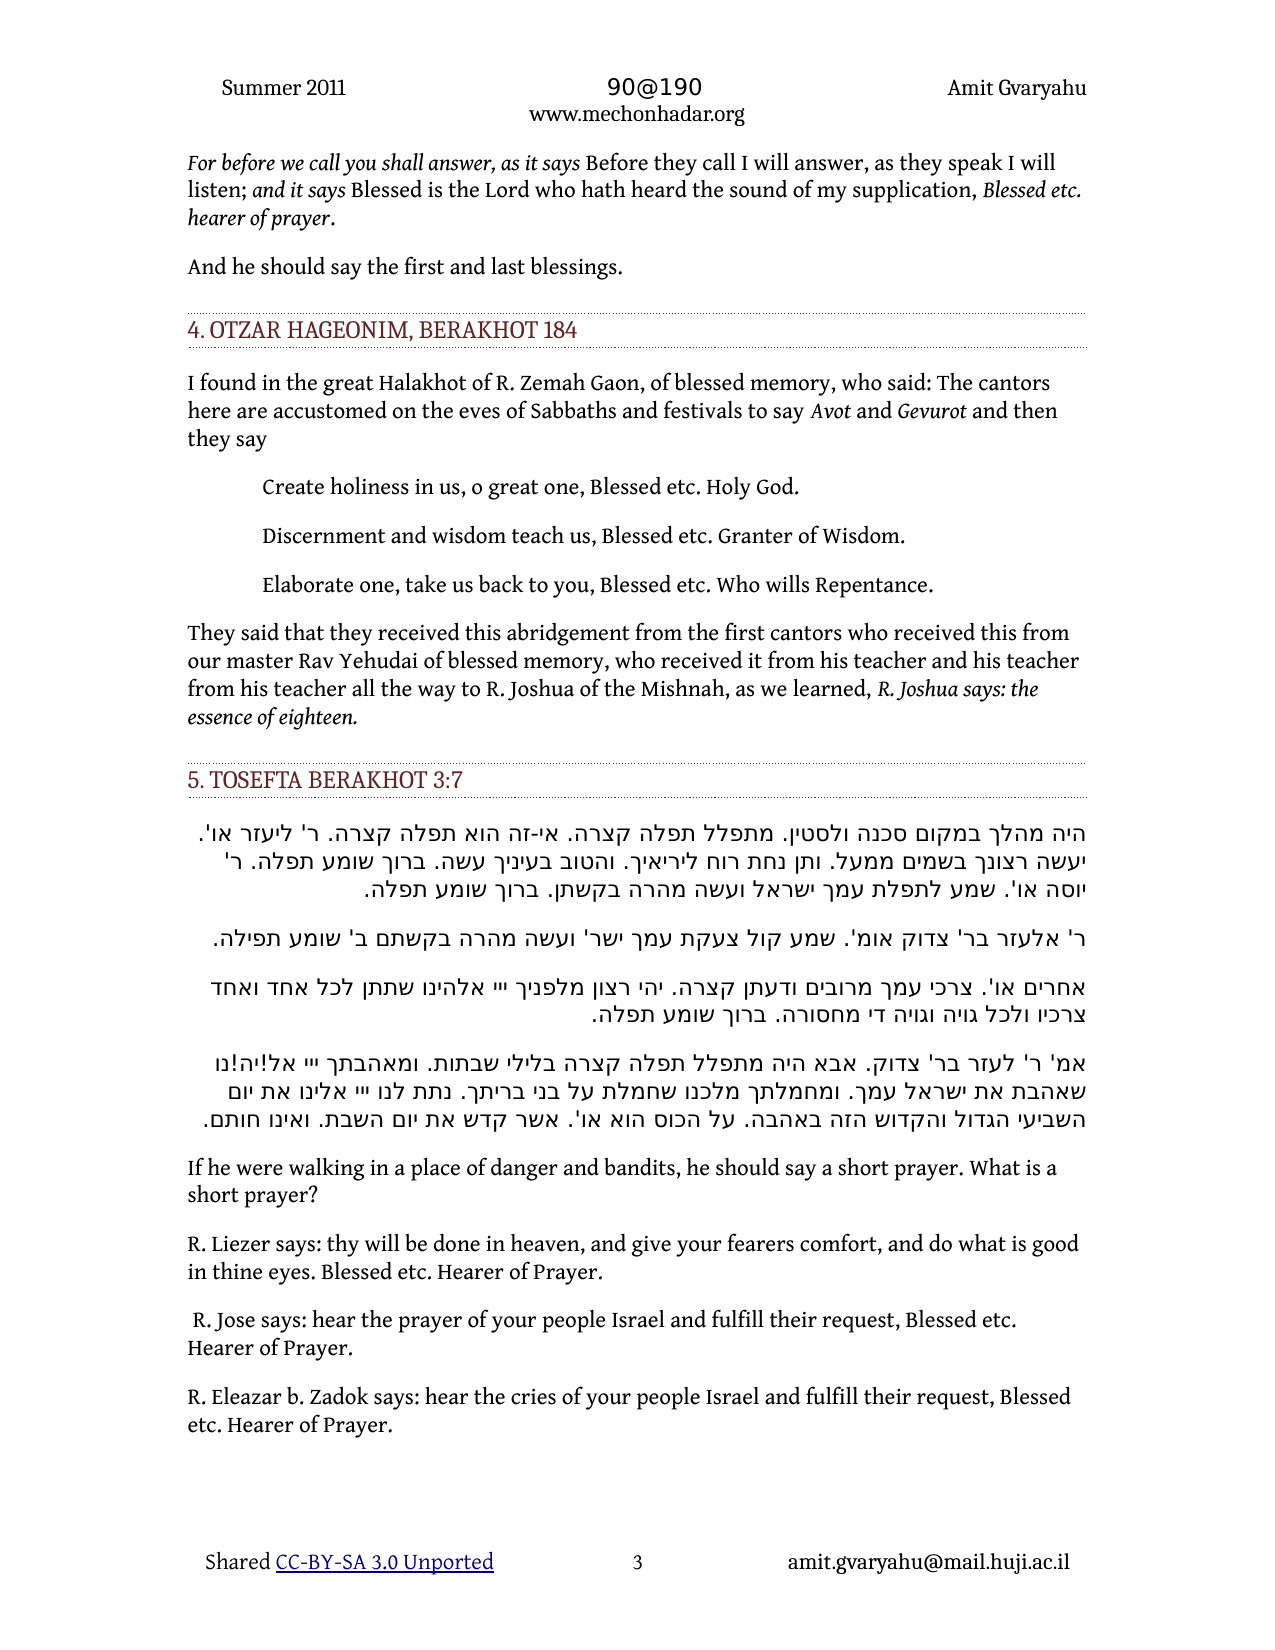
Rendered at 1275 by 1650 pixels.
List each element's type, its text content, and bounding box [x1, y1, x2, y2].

text For before we call you shall answer, as it says Before they call I will answer, as they speak I will listen; and it says Blessed is the Lord who hath heard the sound of my supplication, Blessed etc. hearer of prayer. [187, 150, 1087, 232]
text אחרים או'. צרכי עמך מרובים ודעתן קצרה. יהי רצון מלפניך ייי אלהינו שתתן לכל אחד ואחד צרכיו ולכל גויה וגויה די מחסורה. ברוך שומע תפלה. [187, 974, 1087, 1028]
text And he should say the first and last blessings. [187, 254, 1087, 281]
text R. Liezer says: thy will be done in heaven, and give your fearers comfort, and do what is good in thine eyes. Blessed etc. Hearer of Prayer. [187, 1231, 1087, 1286]
text Discernment and wisdom teach us, Blessed etc. Granter of Wisdom. [187, 523, 1087, 550]
text ר' אלעזר בר' צדוק אומ'. שמע קול צעקת עמך ישר' ועשה מהרה בקשתם ב' שומע תפילה. [187, 925, 1087, 952]
text If he were walking in a place of danger and bandits, he should say a short prayer. What is a short prayer? [187, 1155, 1087, 1209]
subtitle 4. Otzar Hageonim, Berakhot 184 [187, 313, 1087, 348]
text R. Jose says: hear the prayer of your people Israel and fulfill their request, Blessed etc. Hearer of Prayer. [187, 1308, 1087, 1362]
text אמ' ר' לעזר בר' צדוק. אבא היה מתפלל תפלה קצרה בלילי שבתות. ומאהבתך ייי אל!יה!נו שאהבת את ישראל עמך. ומחמלתך מלכנו שחמלת על בני בריתך. נתת לנו ייי אלינו את יום השביעי הגדול והקדוש הזה באהבה. על הכוס הוא או'. אשר קדש את יום השבת. ואינו חותם. [187, 1050, 1087, 1133]
subtitle 5. Tosefta Berakhot 3:7 [187, 763, 1087, 798]
text Create holiness in us, o great one, Blessed etc. Holy God. [187, 475, 1087, 501]
text I found in the great Halakhot of R. Zemah Gaon, of blessed memory, who said: The cantors here are accustomed on the eves of Sabbaths and festivals to say Avot and Gevurot and then they say [187, 371, 1087, 453]
text היה מהלך במקום סכנה ולסטין. מתפלל תפלה קצרה. אי-זה הוא תפלה קצרה. ר' ליעזר או'. יעשה רצונך בשמים ממעל. ותן נחת רוח ליריאיך. והטוב בעיניך עשה. ברוך שומע תפלה. ר' יוסה או'. שמע לתפלת עמך ישראל ועשה מהרה בקשתן. ברוך שומע תפלה. [187, 820, 1087, 903]
text R. Eleazar b. Zadok says: hear the cries of your people Israel and fulfill their request, Blessed etc. Hearer of Prayer. [187, 1384, 1087, 1439]
text Elaborate one, take us back to you, Blessed etc. Who wills Repentance. [187, 572, 1087, 599]
text They said that they received this abridgement from the first cantors who received this from our master Rav Yehudai of blessed memory, who received it from his teacher and his teacher from his teacher all the way to R. Joshua of the Mishnah, as we learned, R. Joshua says: the essence of eighteen. [187, 621, 1087, 731]
